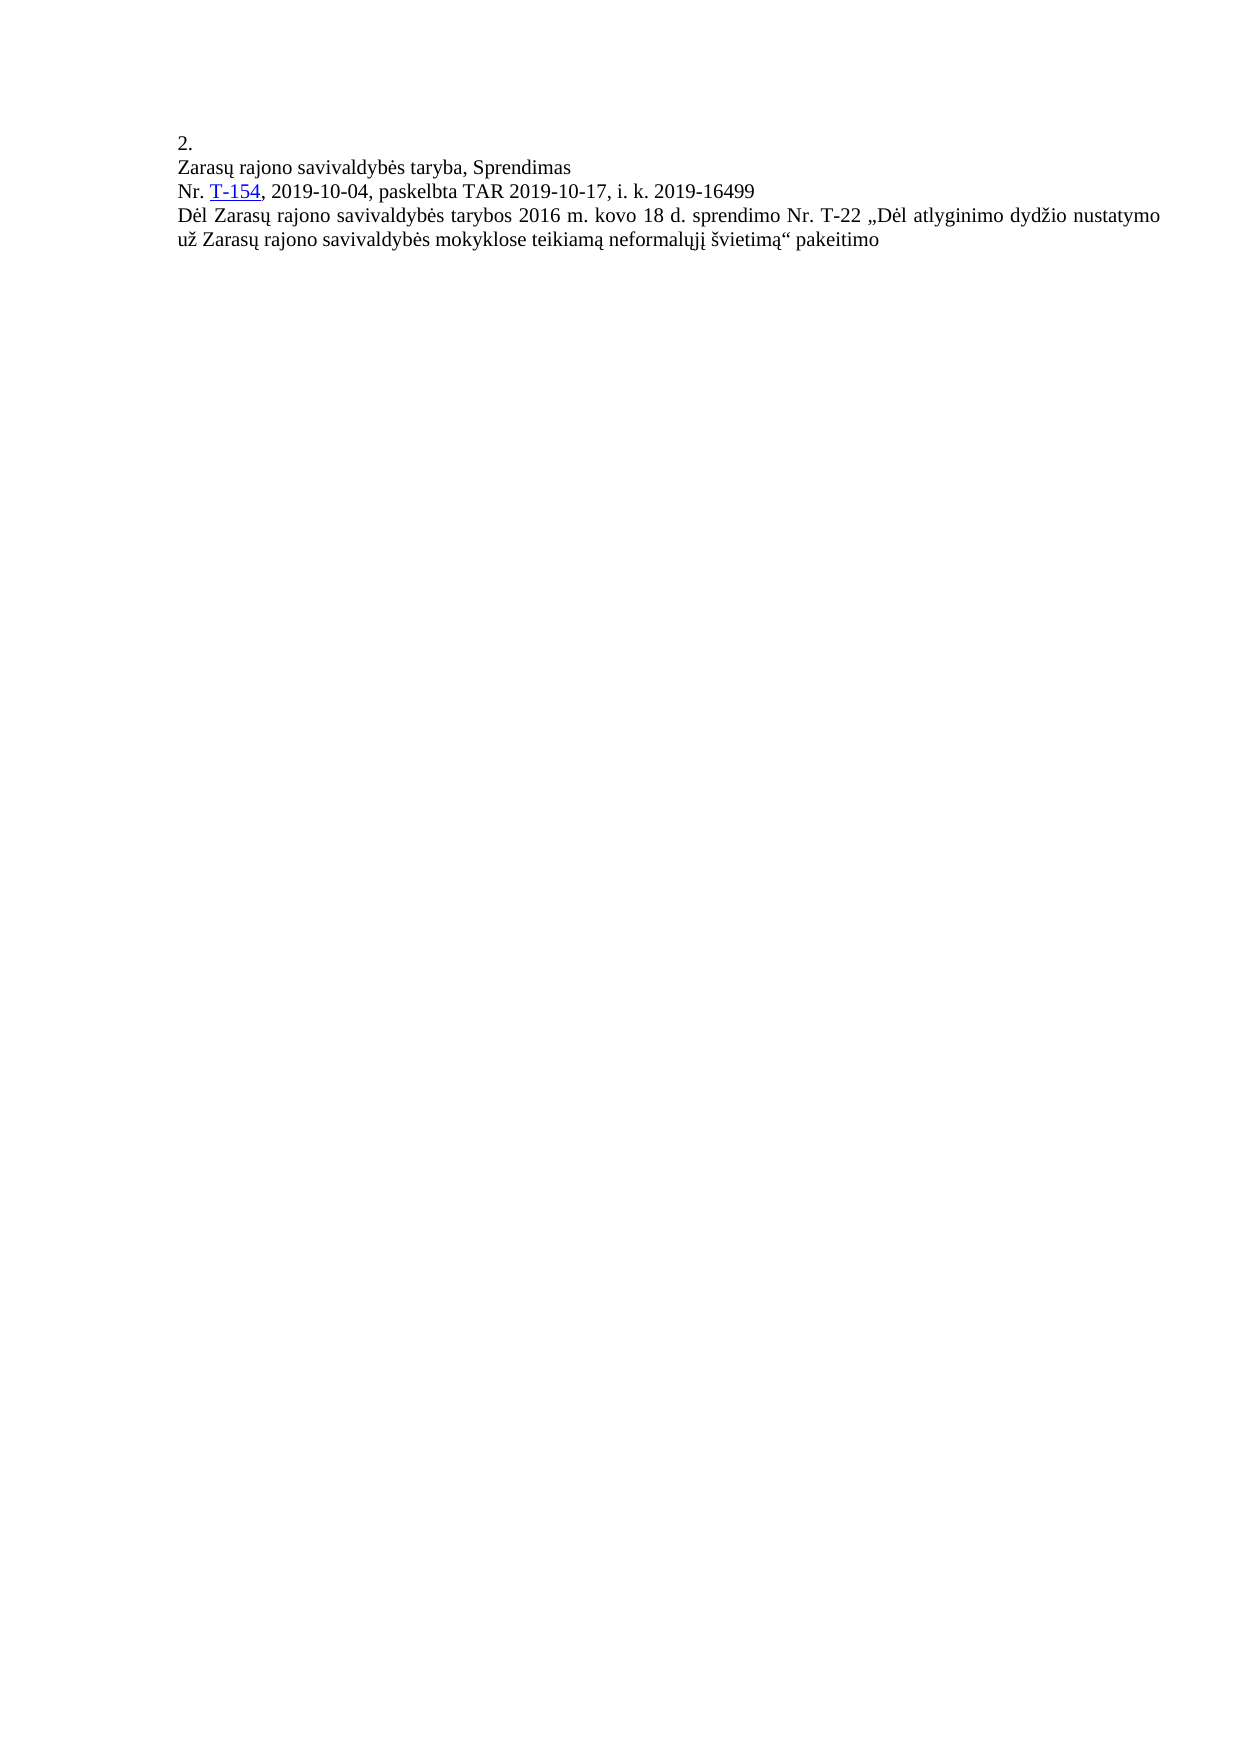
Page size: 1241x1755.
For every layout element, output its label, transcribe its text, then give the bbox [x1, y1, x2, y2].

text Nr. T-154, 2019-10-04, paskelbta TAR 2019-10-17, i. k. 2019-16499 [177, 179, 1162, 203]
text Zarasų rajono savivaldybės taryba, Sprendimas [177, 155, 1162, 179]
text Dėl Zarasų rajono savivaldybės tarybos 2016 m. kovo 18 d. sprendimo Nr. T-22 „Dėl atlyginimo dydžio nustatymo už Zarasų rajono savivaldybės mokyklose teikiamą neformalųjį švietimą“ pakeitimo [177, 203, 1162, 251]
text 2. [177, 131, 1162, 155]
